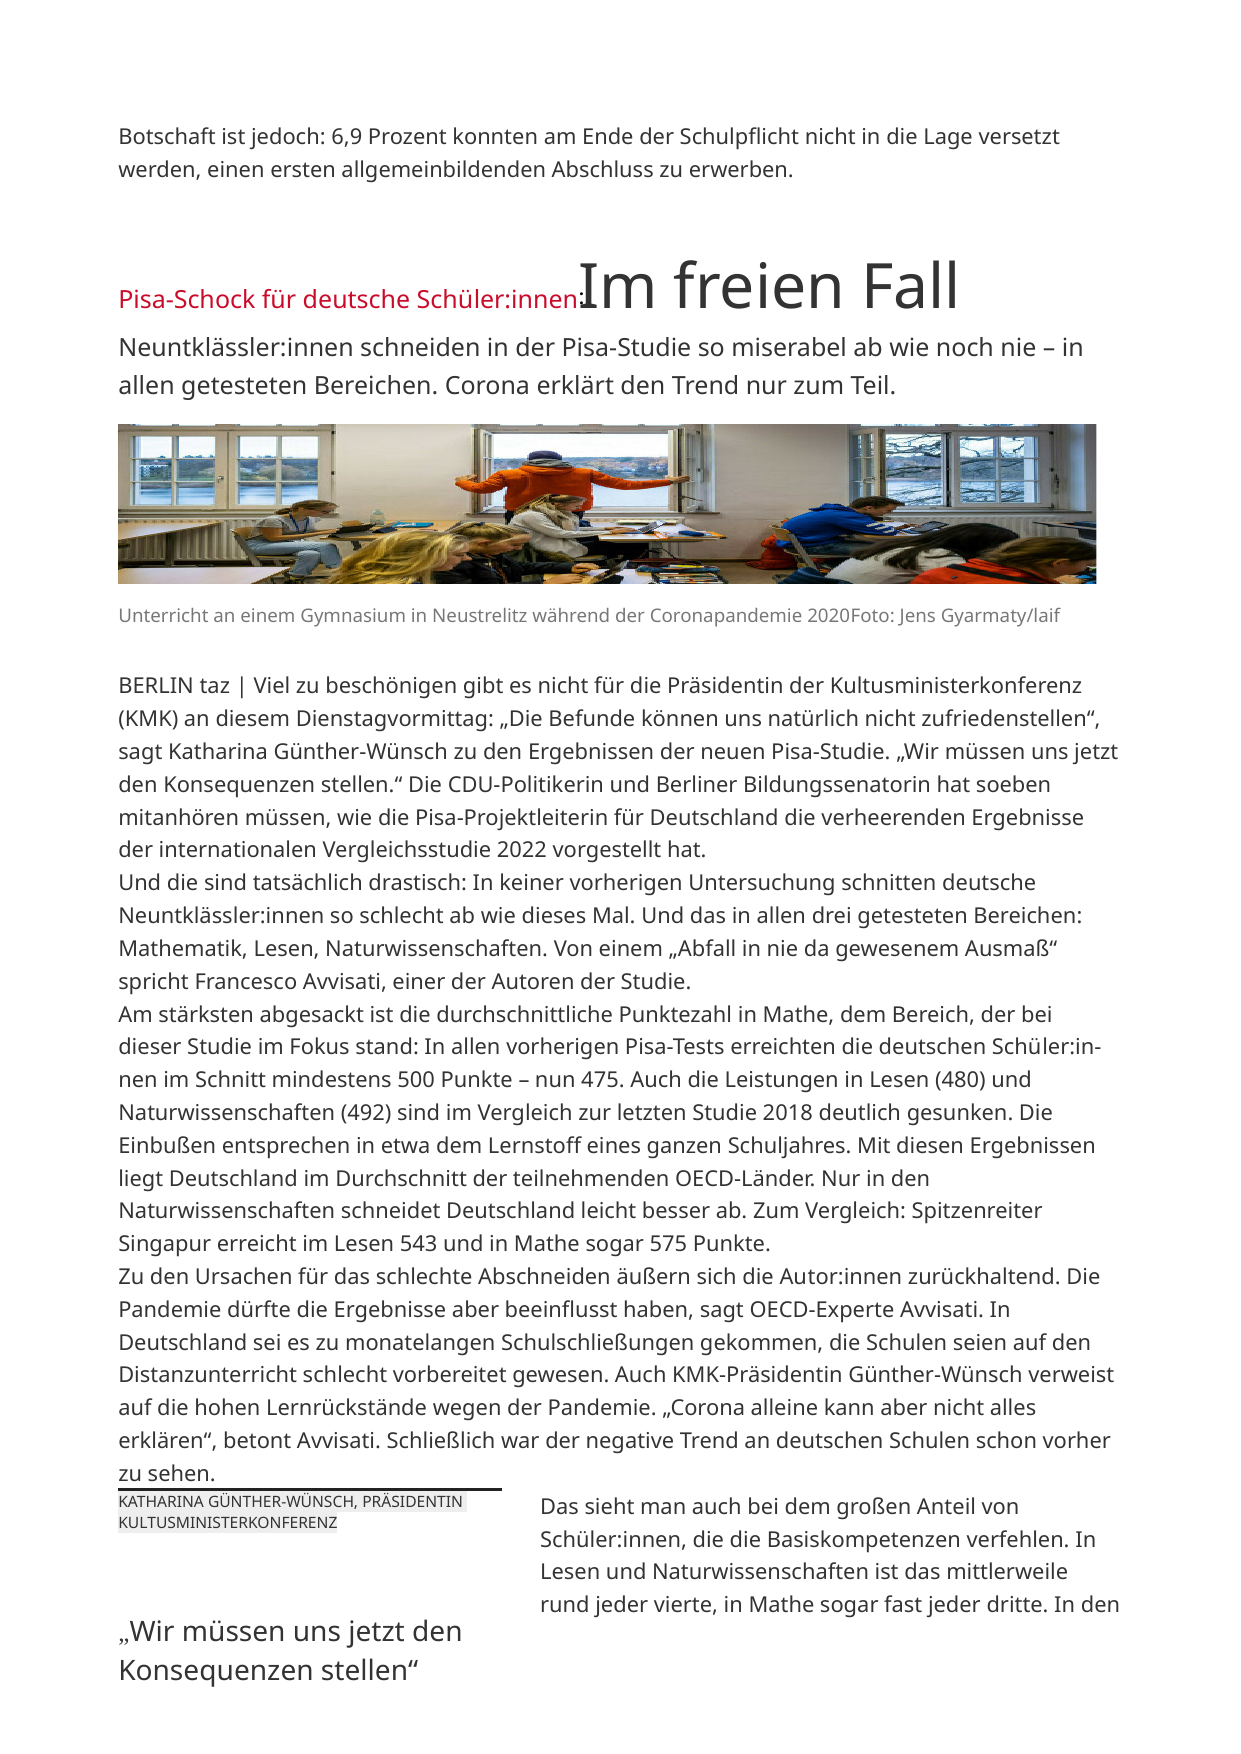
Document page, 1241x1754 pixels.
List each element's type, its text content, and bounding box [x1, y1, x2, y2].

text Zu den Ursachen für das schlechte Abschneiden äußern sich die Au­to­r:in­nen zurückhaltend. Die Pandemie dürfte die Ergebnisse aber beeinflusst haben, sagt OECD-Experte Avvisati. In Deutschland sei es zu monatelangen Schulschließungen gekommen, die Schulen seien auf den Distanzunterricht schlecht vorbereitet gewesen. Auch KMK-Präsidentin Günther-Wünsch verweist auf die hohen Lernrückstände wegen der Pandemie. „Corona alleine kann aber nicht alles erklären“, betont Avvisati. Schließlich war der negative Trend an deutschen Schulen schon vorher zu sehen. [118, 1258, 1122, 1488]
text KATHARINA GÜNTHER-WÜNSCH, PRÄSIDENTIN KULTUSMINISTERKONFERENZ [118, 1491, 502, 1533]
picture [118, 424, 1097, 584]
text Neunt­kläss­le­r:in­nen schneiden in der Pisa-Studie so miserabel ab wie noch nie – in allen getesteten Bereichen. Corona erklärt den Trend nur zum Teil. [118, 326, 1122, 401]
text Am stärksten abgesackt ist die durchschnittliche Punktezahl in Mathe, dem Bereich, der bei dieser Studie im Fokus stand: In allen vorherigen Pisa-Tests erreichten die deutschen Schü­le­r:in­nen im Schnitt mindestens 500 Punkte – nun 475. Auch die Leistungen in Lesen (480) und Naturwissenschaften (492) sind im Vergleich zur letzten Studie 2018 deutlich gesunken. Die Einbußen entsprechen in etwa dem Lernstoff eines ganzen Schuljahres. Mit diesen Ergebnissen liegt Deutschland im Durchschnitt der teilnehmenden OECD-Länder. Nur in den Naturwissenschaften schneidet Deutschland leicht besser ab. Zum Vergleich: Spitzenreiter Singapur erreicht im Lesen 543 und in Mathe sogar 575 Punkte. [118, 996, 1122, 1258]
text „Wir müssen uns jetzt den Konsequenzen stellen“ [118, 1611, 502, 1688]
text Botschaft ist jedoch: 6,9 Prozent konnten am Ende der Schulpflicht nicht in die Lage versetzt werden, einen ersten allgemeinbildenden Abschluss zu erwerben. [118, 118, 1122, 184]
text BERLIN taz | Viel zu beschönigen gibt es nicht für die Präsidentin der Kultusministerkonferenz (KMK) an diesem Dienstagvormittag: „Die Befunde können uns natürlich nicht zufriedenstellen“, sagt Katharina Günther-Wünsch zu den Ergebnissen der neuen Pisa-Studie. „Wir müssen uns jetzt den Konsequenzen stellen.“ Die CDU-Politikerin und Berliner Bildungssenatorin hat soeben mitanhören müssen, wie die Pisa-Projektleiterin für Deutschland die verheerenden Ergebnisse der internationalen Vergleichsstudie 2022 vorgestellt hat. [118, 667, 1122, 864]
subtitle Pisa-Schock für deutsche Schü­le­r:in­nenIm freien Fall [118, 241, 1122, 326]
text Und die sind tatsächlich drastisch: In keiner vorherigen Untersuchung schnitten deutsche Neuntkläss­le­r:in­nen so schlecht ab wie dieses Mal. Und das in allen drei getesteten Bereichen: Mathematik, Lesen, Naturwissenschaften. Von einem „Abfall in nie da gewesenem Ausmaß“ spricht Francesco Avvisati, einer der Autoren der Studie. [118, 864, 1122, 996]
text Das sieht man auch bei dem großen Anteil von Schüler:innen, die die Basiskompetenzen verfehlen. In Lesen und Naturwissenschaften ist das mittlerweile rund jeder vierte, in Mathe sogar fast jeder dritte. In den [118, 1488, 1122, 1619]
text Unterricht an einem Gymnasium in Neustrelitz während der Coronapandemie 2020Foto: Jens Gyarmaty/laif [118, 603, 1122, 628]
